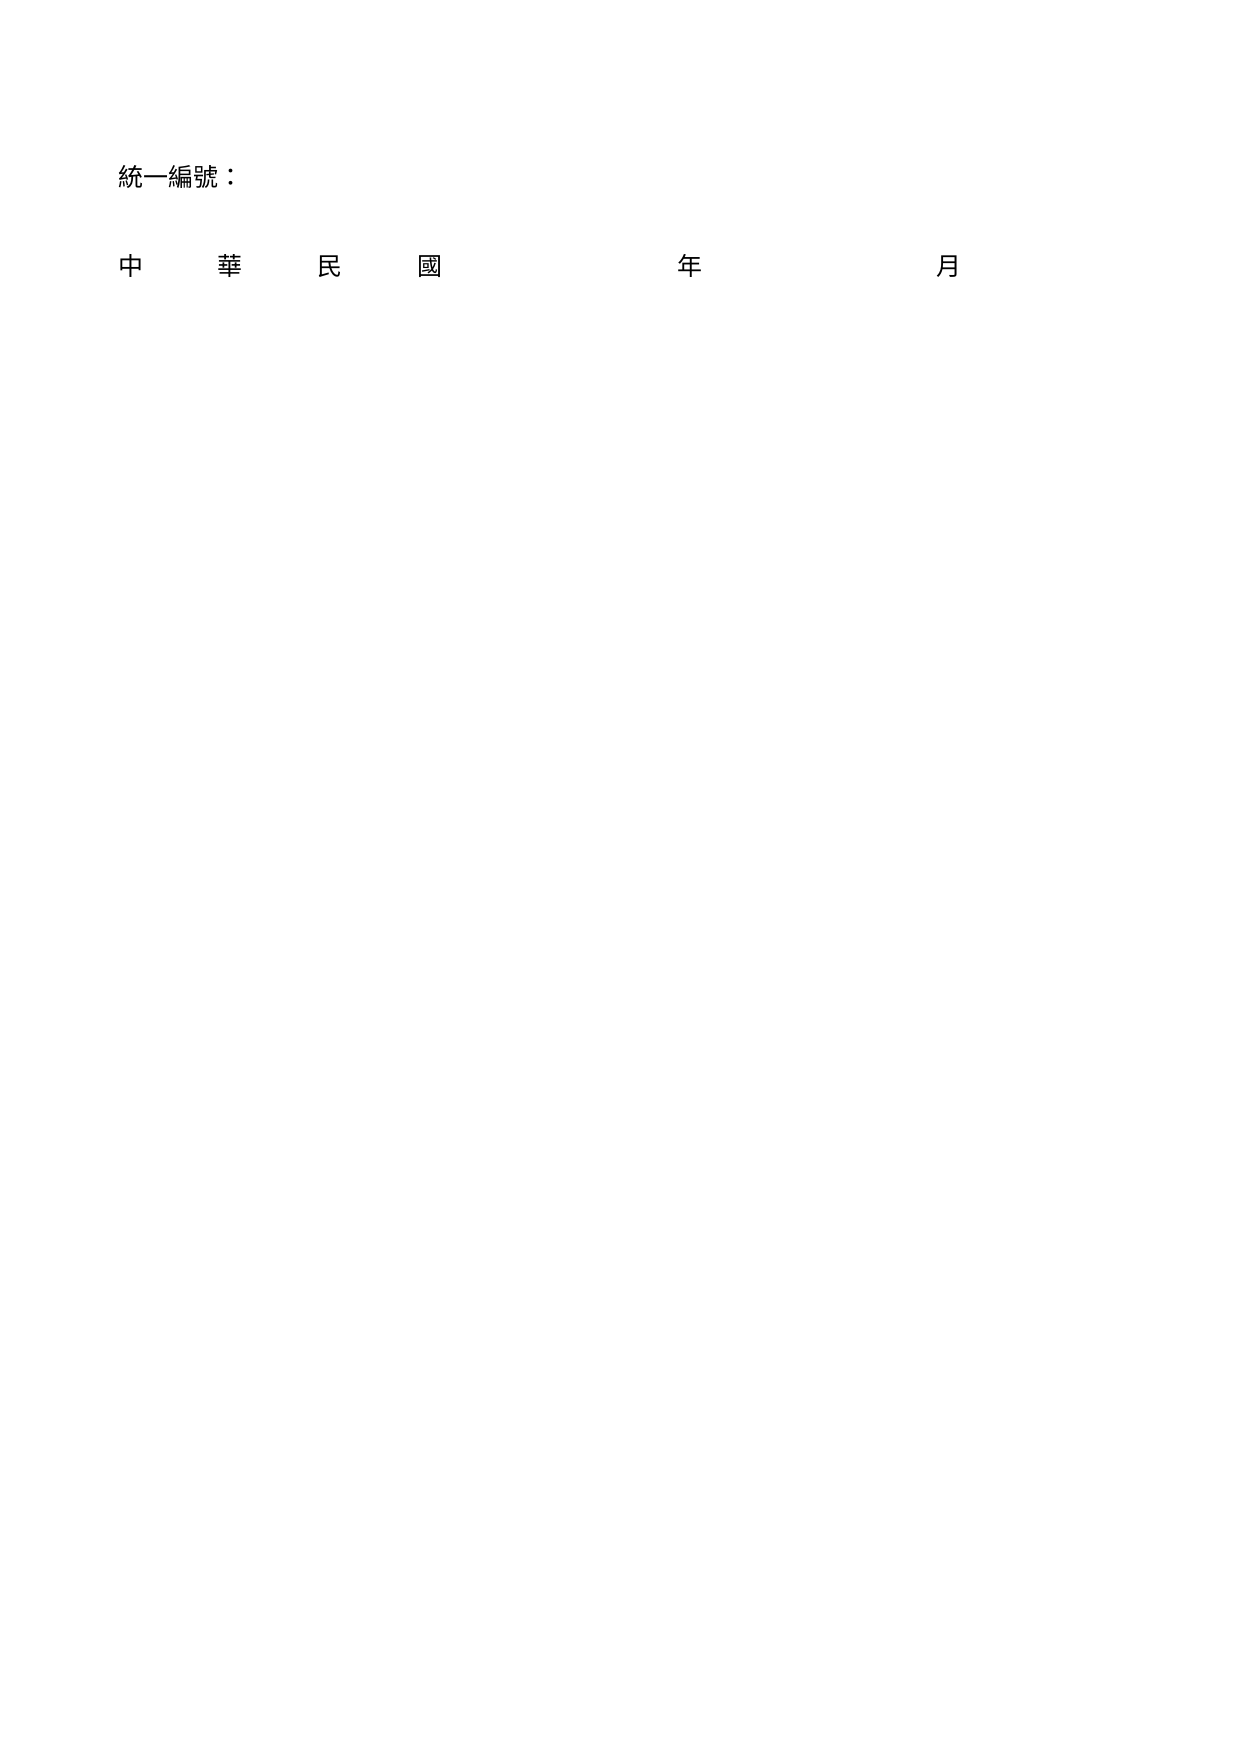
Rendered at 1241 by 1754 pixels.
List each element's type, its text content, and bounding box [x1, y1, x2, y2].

text 中華民國 年 月 [118, 246, 1122, 282]
text 統一編號： [118, 157, 1122, 193]
